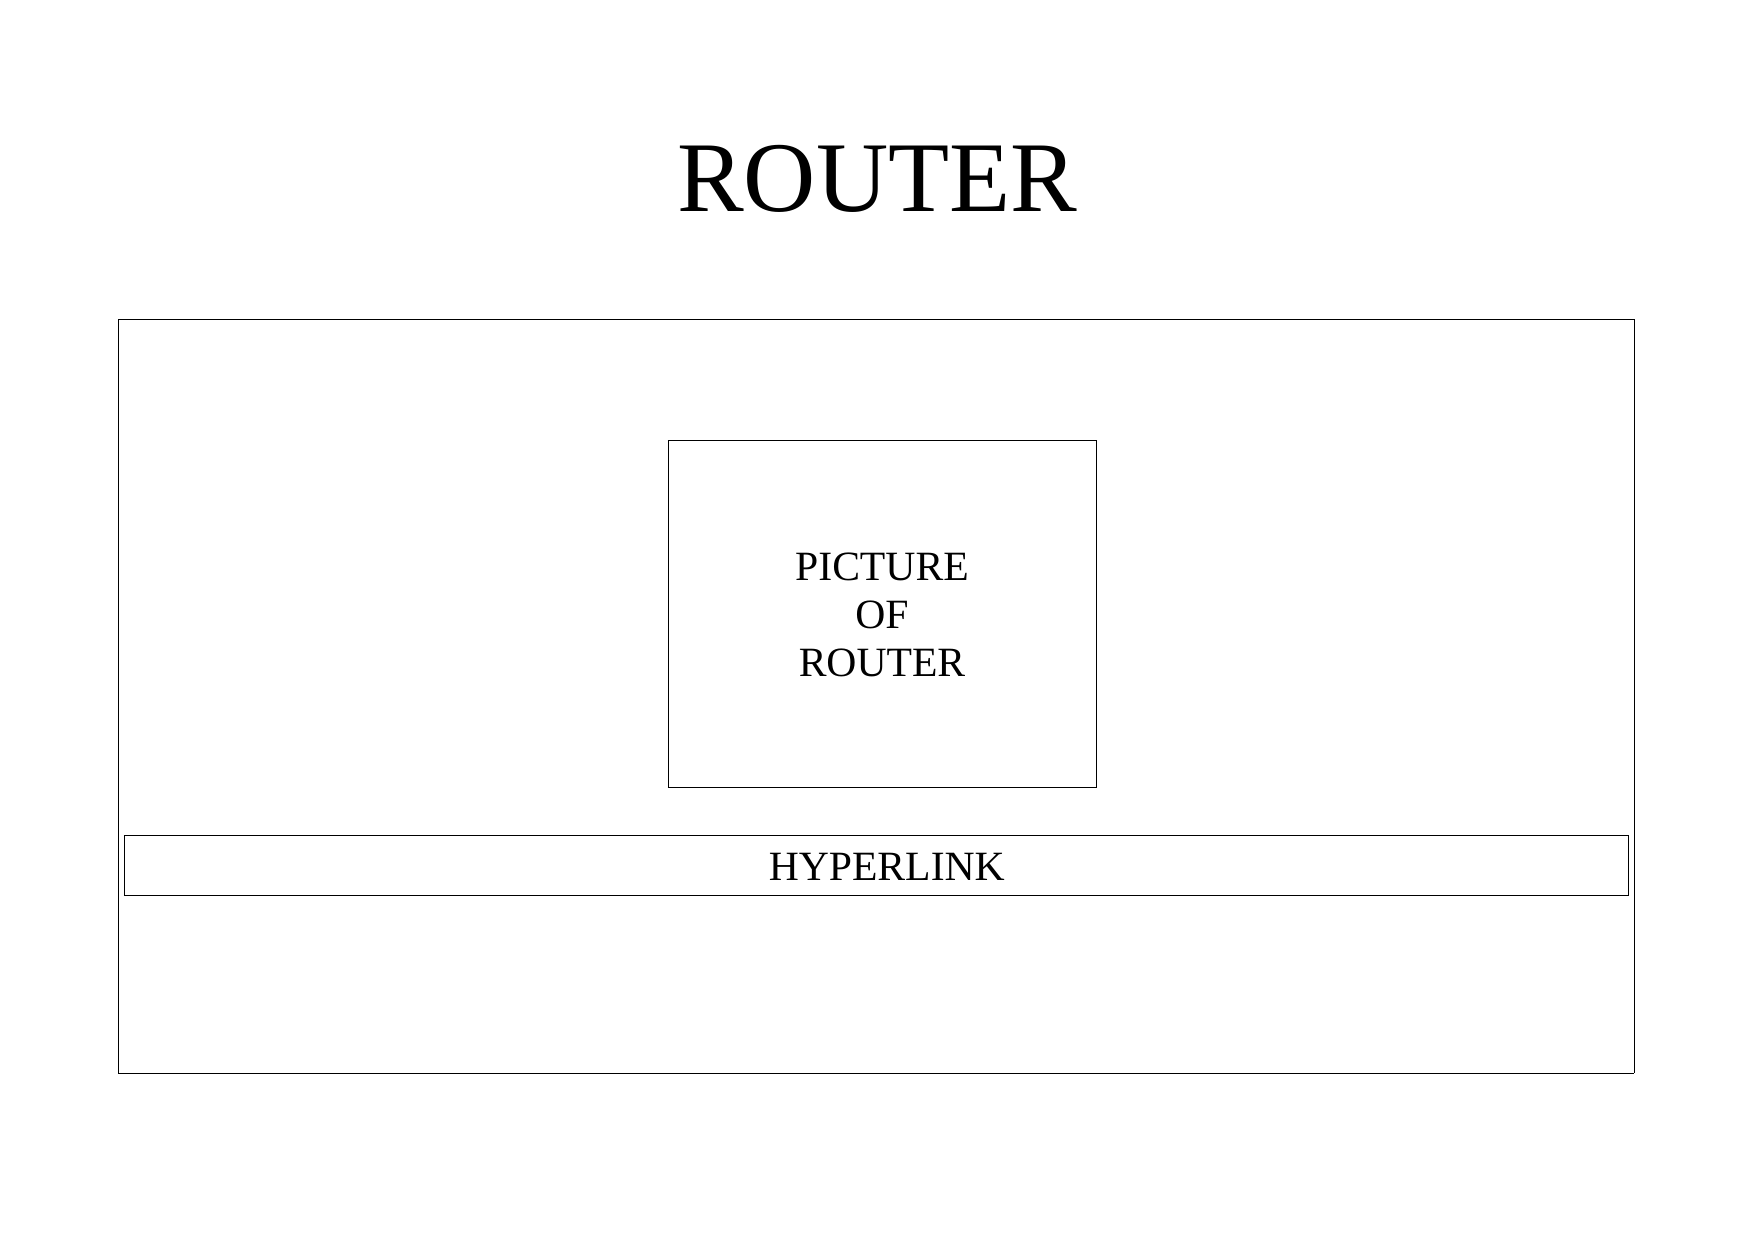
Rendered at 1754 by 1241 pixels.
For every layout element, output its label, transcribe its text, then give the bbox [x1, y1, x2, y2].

table_header [119, 320, 1634, 1073]
table_header PICTURE OF ROUTER [669, 441, 1096, 787]
table_header HYPERLINK [125, 836, 1628, 895]
text ROUTER [118, 118, 1636, 233]
